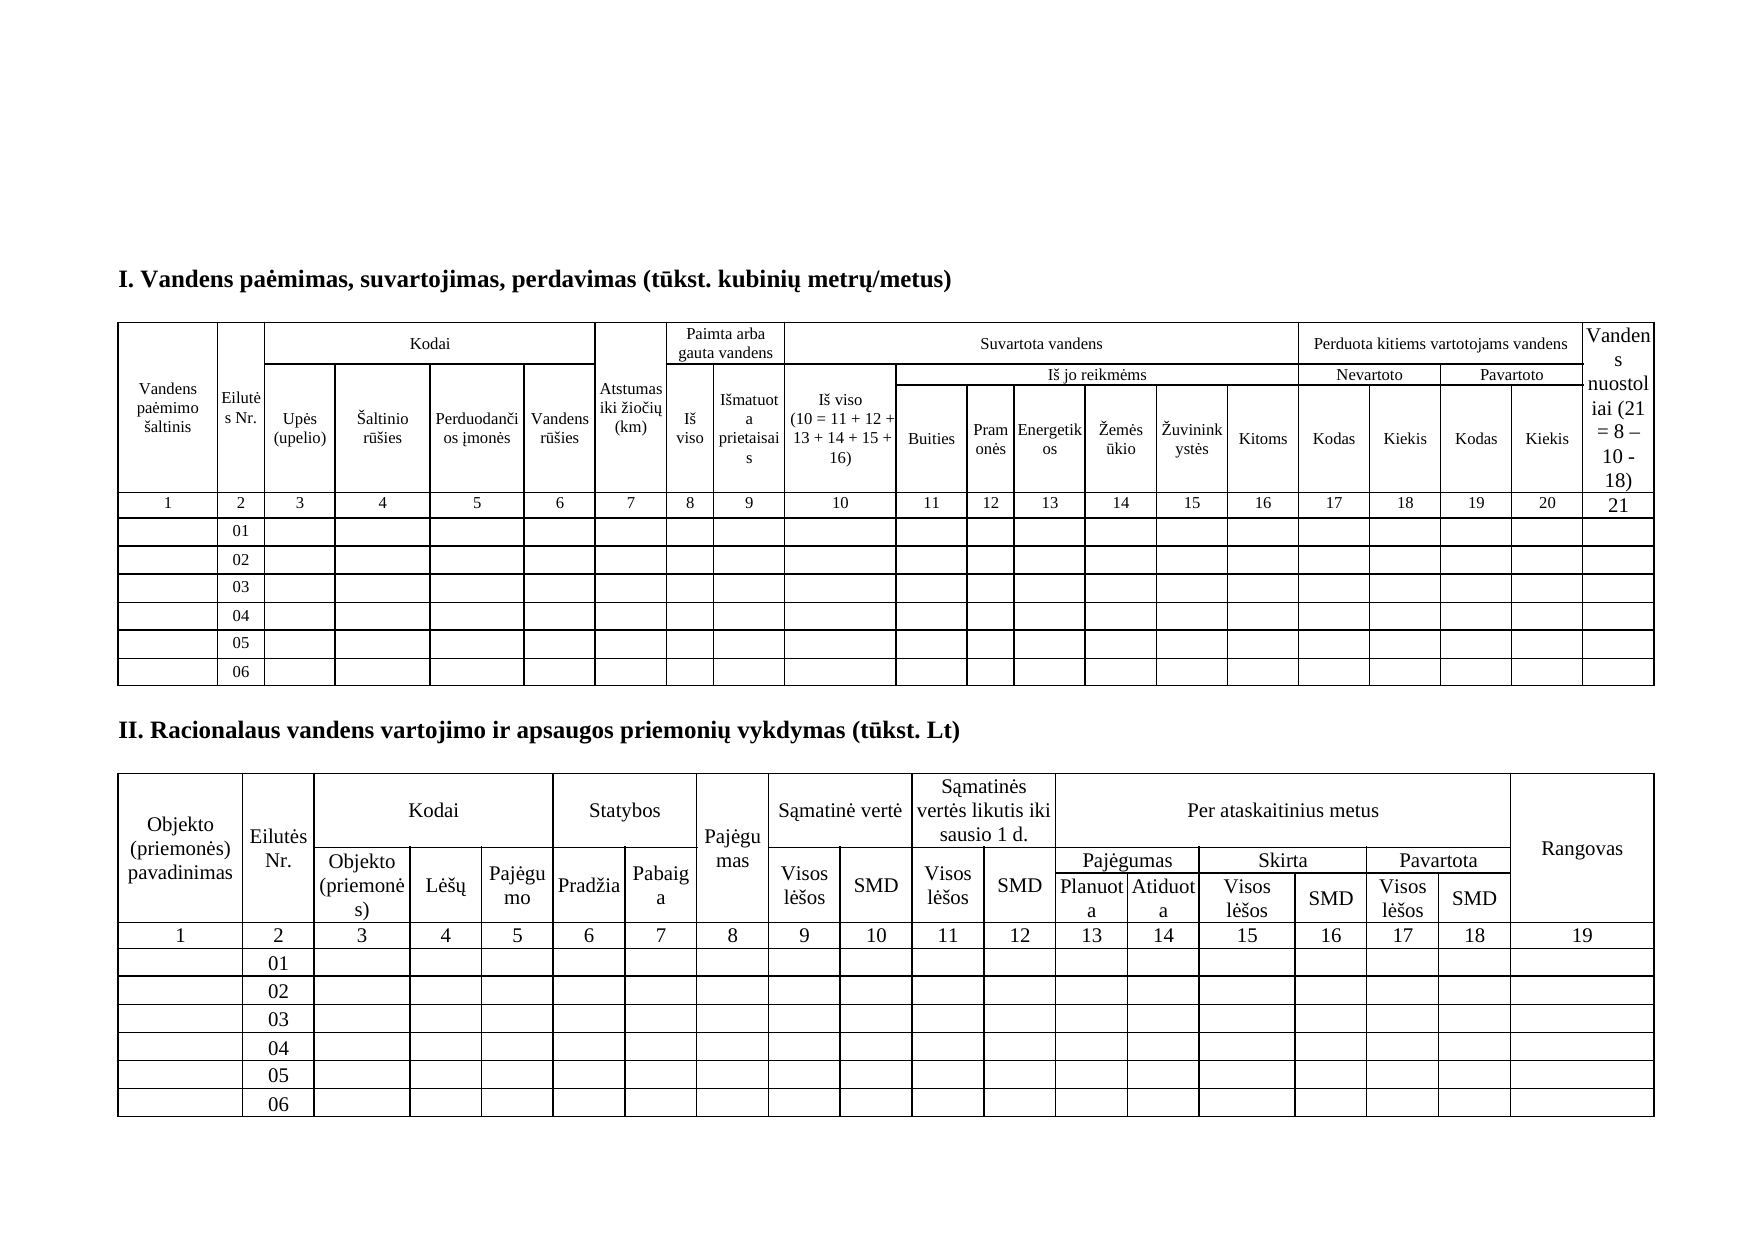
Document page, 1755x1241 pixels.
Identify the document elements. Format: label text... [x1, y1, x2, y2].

table_cell [1056, 1033, 1127, 1059]
table_cell [119, 659, 217, 685]
table_cell [1056, 977, 1127, 1003]
table_cell [667, 631, 713, 657]
table_cell 12 [985, 923, 1055, 947]
table_header Vandens paėmimo šaltinis [119, 323, 217, 492]
table_cell [697, 1033, 768, 1059]
table_cell [1015, 659, 1084, 685]
table_cell 03 [243, 1005, 313, 1031]
table_cell 06 [218, 659, 264, 685]
table_cell Kiekis [1512, 386, 1582, 492]
table_cell [1128, 1033, 1198, 1059]
table_cell Vandens rūšies [525, 365, 594, 492]
table_cell [554, 1061, 624, 1087]
table_cell [1441, 631, 1511, 657]
table_cell [1441, 575, 1511, 601]
table_cell [769, 1005, 839, 1031]
table_cell 18 [1439, 923, 1510, 947]
table_cell [336, 575, 429, 601]
table_cell 6 [554, 923, 624, 947]
table_cell [1583, 631, 1653, 657]
table_cell [985, 1005, 1055, 1031]
table_cell [1367, 1033, 1438, 1059]
table_cell [667, 547, 713, 573]
table_cell [411, 1005, 481, 1031]
table_cell [1370, 519, 1440, 545]
table_cell [626, 977, 696, 1003]
table_cell Kodas [1441, 386, 1511, 492]
table_cell [482, 1033, 552, 1059]
table_header Eilutės Nr. [218, 323, 264, 492]
table_cell [482, 949, 552, 975]
table_cell [985, 1033, 1055, 1059]
table_cell [841, 1089, 911, 1116]
table_cell 2 [218, 493, 264, 517]
table_cell Žuvininkystės [1157, 386, 1227, 492]
table_cell [841, 1033, 911, 1059]
table_cell [785, 547, 895, 573]
table_cell Pajėgumas [1056, 848, 1198, 872]
table_cell [596, 659, 666, 685]
table_cell [985, 1089, 1055, 1116]
table_cell Skirta [1200, 848, 1366, 872]
table_cell [1128, 1005, 1198, 1031]
table_cell 9 [714, 493, 784, 517]
table_cell [265, 659, 334, 685]
table_cell [525, 547, 594, 573]
table_cell [697, 977, 768, 1003]
table_cell 13 [1056, 923, 1127, 947]
table_cell [769, 1089, 839, 1116]
table_cell [525, 603, 594, 629]
table_header Kodai [315, 774, 552, 846]
table_cell [841, 949, 911, 975]
table_cell [1086, 519, 1156, 545]
table_cell [1157, 603, 1227, 629]
table_cell Pavartota [1367, 848, 1510, 872]
table_cell [1512, 631, 1582, 657]
table_cell SMD [1296, 874, 1366, 922]
table_cell Iš jo reikmėms [897, 365, 1298, 384]
table_cell [411, 1089, 481, 1116]
table_cell [1512, 519, 1582, 545]
table_cell 11 [897, 493, 966, 517]
table_header Statybos [554, 774, 696, 846]
table_cell [1200, 1089, 1294, 1116]
table_cell [411, 949, 481, 975]
table_cell [697, 1005, 768, 1031]
table_cell [1370, 659, 1440, 685]
table_cell [1157, 575, 1227, 601]
table_cell [913, 1033, 983, 1059]
table_cell [119, 519, 217, 545]
table_cell [697, 1061, 768, 1087]
table_cell [431, 603, 523, 629]
table_cell [336, 547, 429, 573]
table_cell Išmatuota prietaisais [714, 365, 784, 492]
table_cell [1015, 631, 1084, 657]
table_cell [1296, 949, 1366, 975]
table_cell [336, 519, 429, 545]
table_cell 16 [1296, 923, 1366, 947]
table_cell [1299, 631, 1369, 657]
table_cell 03 [218, 575, 264, 601]
table_cell [119, 547, 217, 573]
table_cell [714, 519, 784, 545]
table_cell [1511, 949, 1653, 975]
table_cell 4 [336, 493, 429, 517]
table_cell [1056, 1089, 1127, 1116]
table_cell [336, 631, 429, 657]
table_cell Kodas [1299, 386, 1369, 492]
table_cell Visos lėšos [913, 848, 983, 922]
table_cell Lėšų [411, 848, 481, 922]
table_cell [1512, 659, 1582, 685]
table_cell [841, 1061, 911, 1087]
table_cell [1583, 659, 1653, 685]
table_header Eilutės Nr. [243, 774, 313, 922]
table_cell [1511, 1089, 1653, 1116]
table_cell [913, 1061, 983, 1087]
table_cell 3 [315, 923, 409, 947]
table_cell [1128, 1061, 1198, 1087]
table_cell [411, 977, 481, 1003]
table_cell 01 [243, 949, 313, 975]
table_cell [714, 659, 784, 685]
table_cell [1296, 1005, 1366, 1031]
table_cell 18 [1370, 493, 1440, 517]
table_cell 8 [697, 923, 768, 947]
table_cell [841, 977, 911, 1003]
table_cell [1157, 659, 1227, 685]
table_cell [985, 977, 1055, 1003]
table_cell 16 [1228, 493, 1298, 517]
table_cell [968, 603, 1013, 629]
table_cell [697, 949, 768, 975]
table_cell [596, 603, 666, 629]
table_cell [1511, 977, 1653, 1003]
table_header Objekto (priemonės) pavadinimas [119, 774, 242, 922]
table_cell [119, 949, 242, 975]
table_cell [1583, 575, 1653, 601]
table_cell [265, 575, 334, 601]
table_cell [769, 1061, 839, 1087]
table_cell 04 [243, 1033, 313, 1059]
table_cell [1157, 547, 1227, 573]
table_cell 14 [1128, 923, 1198, 947]
table_cell 02 [243, 977, 313, 1003]
table_cell [1056, 1061, 1127, 1087]
table_cell 3 [265, 493, 334, 517]
table_cell [769, 1033, 839, 1059]
table_cell 5 [431, 493, 523, 517]
table_cell [482, 1005, 552, 1031]
table_cell [525, 575, 594, 601]
table_cell [1157, 631, 1227, 657]
table_cell [1441, 659, 1511, 685]
table_cell [626, 949, 696, 975]
table_cell [1511, 1033, 1653, 1059]
table_cell SMD [841, 848, 911, 922]
table_cell [1439, 1005, 1510, 1031]
table_cell [1370, 603, 1440, 629]
table_cell [785, 519, 895, 545]
table_cell [1228, 659, 1298, 685]
table_header Sąmatinė vertė [769, 774, 911, 846]
table_cell 10 [785, 493, 895, 517]
table_cell [897, 659, 966, 685]
table_cell SMD [985, 848, 1055, 922]
table_cell [1086, 575, 1156, 601]
table_cell [1512, 547, 1582, 573]
table_cell [968, 575, 1013, 601]
table_cell [1015, 575, 1084, 601]
table_cell [119, 631, 217, 657]
table_cell [265, 547, 334, 573]
table_cell [968, 631, 1013, 657]
table_cell Visos lėšos [1367, 874, 1438, 922]
table_cell [431, 575, 523, 601]
table_cell [265, 603, 334, 629]
table_cell 4 [411, 923, 481, 947]
table_cell [1086, 547, 1156, 573]
table_cell Žemės ūkio [1086, 386, 1156, 492]
table_cell [1370, 547, 1440, 573]
table_header Paimta arba gauta vandens [667, 323, 784, 363]
table_cell 15 [1200, 923, 1294, 947]
table_cell [1200, 1005, 1294, 1031]
table_cell [554, 949, 624, 975]
table_cell 05 [218, 631, 264, 657]
table_cell [315, 949, 409, 975]
table_cell [431, 631, 523, 657]
table_cell 01 [218, 519, 264, 545]
table_cell 9 [769, 923, 839, 947]
table_cell Kitoms [1228, 386, 1298, 492]
table_cell [897, 631, 966, 657]
table_header Kodai [265, 323, 594, 363]
table_cell [626, 1089, 696, 1116]
table_cell Šaltinio rūšies [336, 365, 429, 492]
table_cell [913, 949, 983, 975]
table_cell [525, 659, 594, 685]
table_cell [1296, 1033, 1366, 1059]
table_cell [482, 1089, 552, 1116]
table_cell [1441, 603, 1511, 629]
table_cell [985, 949, 1055, 975]
table_cell [1128, 949, 1198, 975]
table_cell [1439, 1061, 1510, 1087]
table_cell [769, 977, 839, 1003]
table_cell [785, 575, 895, 601]
table_cell [119, 1089, 242, 1116]
table_cell [1056, 949, 1127, 975]
table_cell 11 [913, 923, 983, 947]
table_cell [968, 519, 1013, 545]
table_cell [1583, 603, 1653, 629]
table_cell [1511, 1005, 1653, 1031]
table_cell [985, 1061, 1055, 1087]
table_cell 10 [841, 923, 911, 947]
table_cell [1228, 603, 1298, 629]
table_cell [1157, 519, 1227, 545]
table_cell [431, 519, 523, 545]
table_cell [667, 659, 713, 685]
table_cell [1296, 1089, 1366, 1116]
table_cell [714, 631, 784, 657]
table_cell [119, 1005, 242, 1031]
table_cell [1370, 631, 1440, 657]
table_cell [1511, 1061, 1653, 1087]
table_cell Kiekis [1370, 386, 1440, 492]
table_cell 13 [1015, 493, 1084, 517]
table_cell Visos lėšos [1200, 874, 1294, 922]
table_cell [315, 1089, 409, 1116]
table_cell [785, 603, 895, 629]
table_cell [1367, 1005, 1438, 1031]
table_cell [667, 519, 713, 545]
table_cell [626, 1061, 696, 1087]
table_header Rangovas [1511, 774, 1653, 922]
table_cell [667, 603, 713, 629]
table_cell [554, 1005, 624, 1031]
table_cell [1439, 949, 1510, 975]
table_cell [596, 547, 666, 573]
table_cell [626, 1005, 696, 1031]
table_cell [667, 575, 713, 601]
table_cell [714, 547, 784, 573]
table_cell Pramonės [968, 386, 1013, 492]
table_cell [913, 977, 983, 1003]
table_cell [1200, 949, 1294, 975]
table_cell [119, 575, 217, 601]
table_cell [315, 1005, 409, 1031]
table_cell Buities [897, 386, 966, 492]
table_cell [1299, 519, 1369, 545]
table_cell [265, 519, 334, 545]
table_cell Pajėgumo [482, 848, 552, 922]
table_cell [525, 631, 594, 657]
table_cell [1228, 519, 1298, 545]
table_header Vandens nuostoliai (21 = 8 – 10 - 18) [1583, 323, 1653, 492]
table_header Per ataskaitinius metus [1056, 774, 1510, 846]
table_cell [482, 1061, 552, 1087]
table_cell 04 [218, 603, 264, 629]
table_cell Planuota [1056, 874, 1127, 922]
table_cell [525, 519, 594, 545]
table_cell 14 [1086, 493, 1156, 517]
table_cell 06 [243, 1089, 313, 1116]
table_cell Objekto (priemonės) [315, 848, 409, 922]
table_cell [1296, 1061, 1366, 1087]
table_cell [1367, 1089, 1438, 1116]
table_cell 1 [119, 493, 217, 517]
table_cell 20 [1512, 493, 1582, 517]
table_cell SMD [1439, 874, 1510, 922]
table_cell Iš viso (10 = 11 + 12 + 13 + 14 + 15 + 16) [785, 365, 895, 492]
table_cell [315, 1033, 409, 1059]
table_cell [714, 575, 784, 601]
table_cell [1086, 603, 1156, 629]
table_cell [411, 1061, 481, 1087]
table_cell [897, 519, 966, 545]
table_cell [1439, 977, 1510, 1003]
table_cell [785, 659, 895, 685]
table_cell 17 [1299, 493, 1369, 517]
table_cell [1512, 603, 1582, 629]
table_cell 15 [1157, 493, 1227, 517]
table_cell [785, 631, 895, 657]
table_cell [336, 603, 429, 629]
table_cell [1439, 1033, 1510, 1059]
table_cell [1512, 575, 1582, 601]
table_cell [315, 1061, 409, 1087]
table_cell [897, 547, 966, 573]
table_cell 1 [119, 923, 242, 947]
table_cell [841, 1005, 911, 1031]
table_cell 05 [243, 1061, 313, 1087]
table_cell [1583, 519, 1653, 545]
table_cell [1015, 519, 1084, 545]
table_cell 6 [525, 493, 594, 517]
table_cell 12 [968, 493, 1013, 517]
table_cell [1200, 1033, 1294, 1059]
table_cell 19 [1511, 923, 1653, 947]
table_cell [1370, 575, 1440, 601]
table_cell [1299, 547, 1369, 573]
table_cell [1367, 1061, 1438, 1087]
table_cell [1441, 547, 1511, 573]
table_cell [265, 631, 334, 657]
table_cell Upės (upelio) [265, 365, 334, 492]
table_cell [1228, 547, 1298, 573]
table_cell [1299, 603, 1369, 629]
table_cell [1128, 1089, 1198, 1116]
table_cell [554, 977, 624, 1003]
table_cell Energetikos [1015, 386, 1084, 492]
table_cell [119, 1033, 242, 1059]
table_cell [336, 659, 429, 685]
table_cell [1086, 631, 1156, 657]
table_cell [411, 1033, 481, 1059]
table_cell [1441, 519, 1511, 545]
table_cell [897, 603, 966, 629]
table_cell 19 [1441, 493, 1511, 517]
table_cell [1128, 977, 1198, 1003]
table_cell [554, 1033, 624, 1059]
table_cell [626, 1033, 696, 1059]
table_cell [1299, 575, 1369, 601]
table_header Perduota kitiems vartotojams vandens [1299, 323, 1582, 363]
table_cell 02 [218, 547, 264, 573]
table_cell 8 [667, 493, 713, 517]
table_cell [596, 631, 666, 657]
table_cell [554, 1089, 624, 1116]
table_cell [1200, 1061, 1294, 1087]
table_cell [482, 977, 552, 1003]
table_cell 7 [596, 493, 666, 517]
table_cell Pabaiga [626, 848, 696, 922]
table_header Suvartota vandens [785, 323, 1298, 363]
table_cell [1056, 1005, 1127, 1031]
table_cell 2 [243, 923, 313, 947]
table_cell [119, 603, 217, 629]
table_cell Pradžia [554, 848, 624, 922]
table_cell [1583, 547, 1653, 573]
table_cell 5 [482, 923, 552, 947]
table_cell [119, 1061, 242, 1087]
table_cell [1015, 547, 1084, 573]
table_cell 21 [1583, 493, 1653, 517]
table_cell [1228, 631, 1298, 657]
table_cell [968, 547, 1013, 573]
text II. Racionalaus vandens vartojimo ir apsaugos priemonių vykdymas (tūkst. Lt) [118, 715, 1636, 744]
table_header Atstumas iki žiočių (km) [596, 323, 666, 492]
table_cell [769, 949, 839, 975]
table_cell [596, 575, 666, 601]
table_cell [1439, 1089, 1510, 1116]
table_cell Pavartoto [1441, 365, 1582, 384]
table_cell [1367, 977, 1438, 1003]
table_cell [119, 977, 242, 1003]
table_cell [968, 659, 1013, 685]
table_cell Atiduota [1128, 874, 1198, 922]
table_cell Iš viso [667, 365, 713, 492]
table_cell Perduodančios įmonės [431, 365, 523, 492]
table_header Sąmatinės vertės likutis iki sausio 1 d. [913, 774, 1055, 846]
table_header Pajėgumas [697, 774, 768, 922]
table_cell [1200, 977, 1294, 1003]
table_cell [596, 519, 666, 545]
table_cell 17 [1367, 923, 1438, 947]
table_cell [1367, 949, 1438, 975]
table_cell [315, 977, 409, 1003]
table_cell [1015, 603, 1084, 629]
table_cell [897, 575, 966, 601]
table_cell Visos lėšos [769, 848, 839, 922]
table_cell [1296, 977, 1366, 1003]
table_cell [714, 603, 784, 629]
table_cell [913, 1005, 983, 1031]
table_cell [1228, 575, 1298, 601]
table_cell Nevartoto [1299, 365, 1440, 384]
table_cell [1299, 659, 1369, 685]
table_cell 7 [626, 923, 696, 947]
table_cell [913, 1089, 983, 1116]
text I. Vandens paėmimas, suvartojimas, perdavimas (tūkst. kubinių metrų/metus) [118, 264, 1636, 293]
table_cell [697, 1089, 768, 1116]
table_cell [431, 659, 523, 685]
table_cell [431, 547, 523, 573]
table_cell [1086, 659, 1156, 685]
